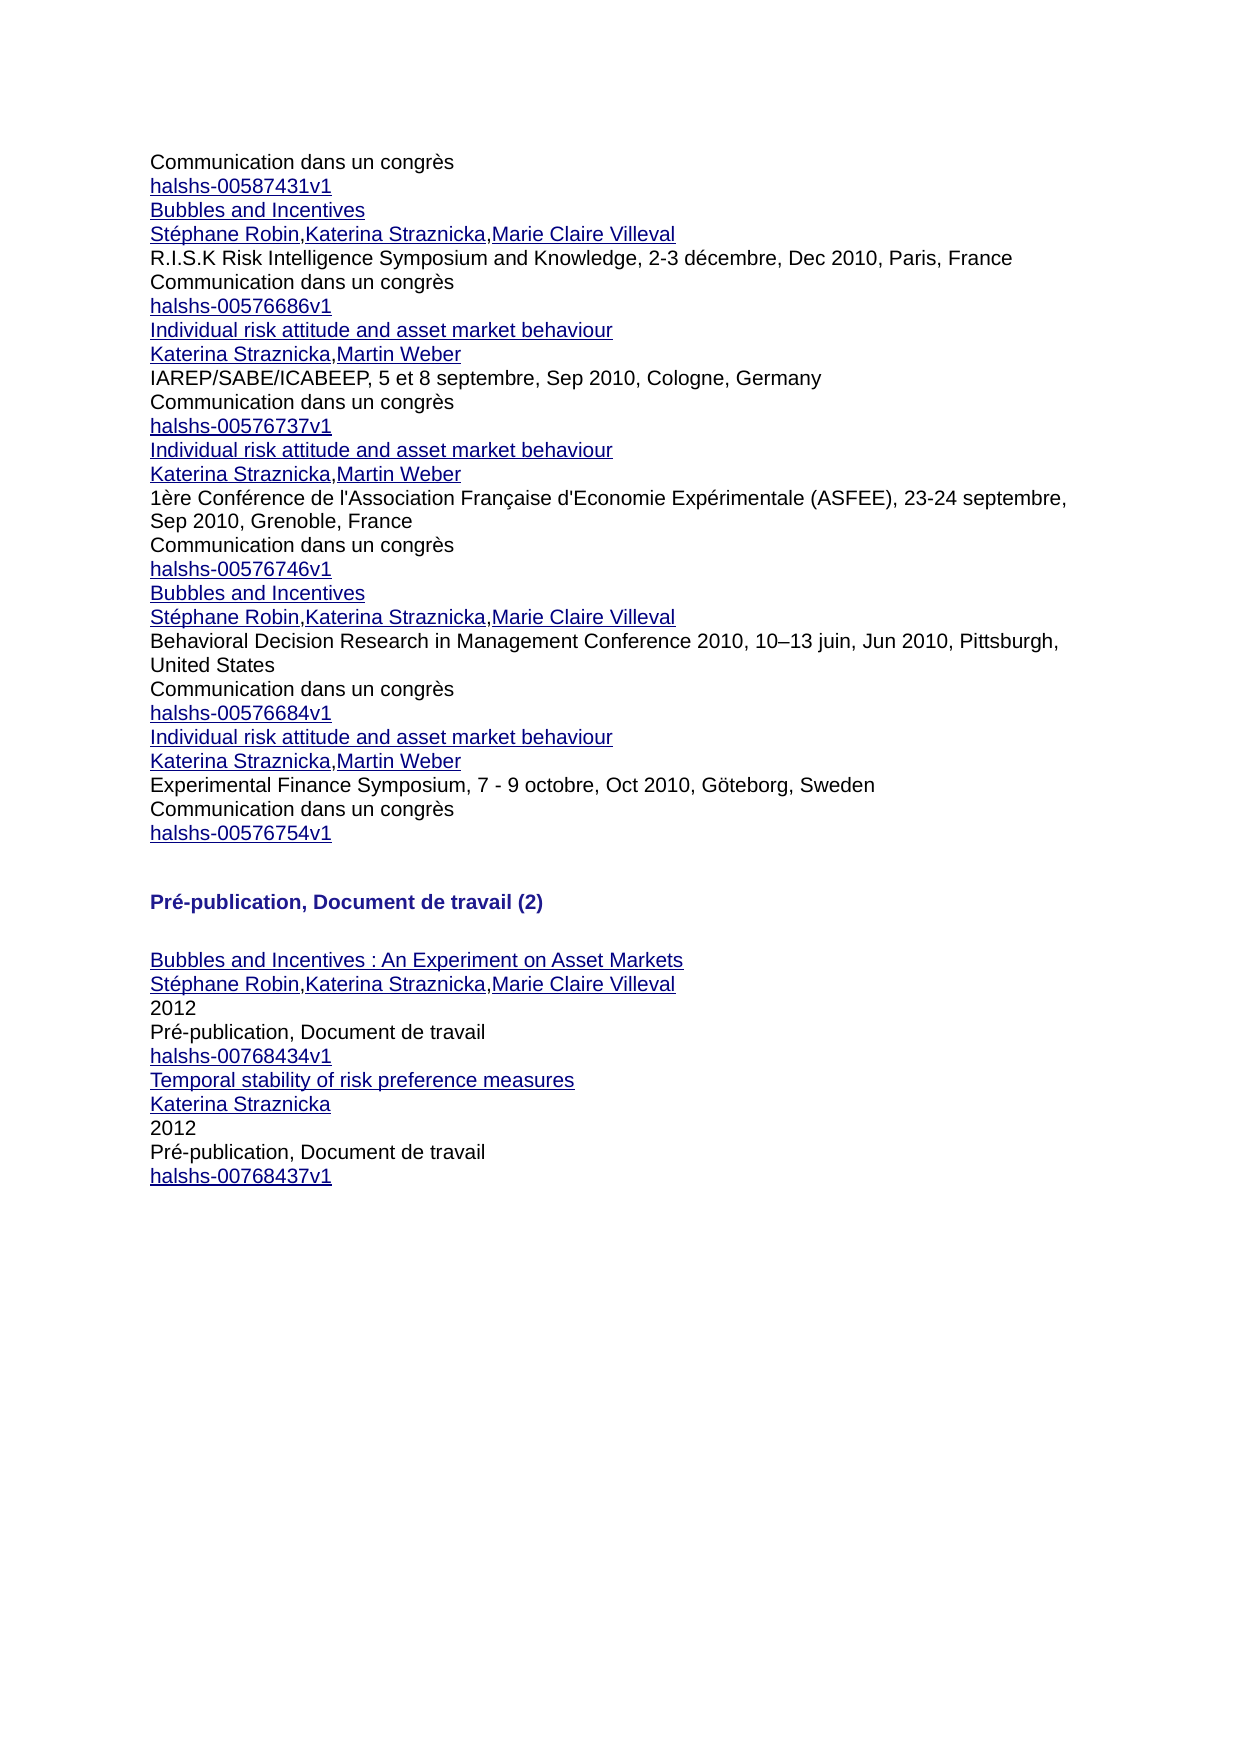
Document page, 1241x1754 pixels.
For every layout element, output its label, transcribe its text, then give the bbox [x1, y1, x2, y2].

table_cell Bubbles and Incentives Stéphane Robin,Katerina Straznicka,Marie Claire Villeval R.I.S.K Risk Intelligence Symposium and Knowledge, 2-3 décembre, Dec 2010, Paris, France Communication dans un congrès halshs-00576686v1 [150, 198, 1090, 318]
subtitle Pré-publication, Document de travail (2) [150, 889, 1090, 913]
table_cell Individual risk attitude and asset market behaviour Katerina Straznicka,Martin Weber 1ère Conférence de l'Association Française d'Economie Expérimentale (ASFEE), 23-24 septembre, Sep 2010, Grenoble, France Communication dans un congrès halshs-00576746v1 [150, 438, 1090, 581]
table_cell Individual risk attitude and asset market behaviour Katerina Straznicka,Martin Weber IAREP/SABE/ICABEEP, 5 et 8 septembre, Sep 2010, Cologne, Germany Communication dans un congrès halshs-00576737v1 [150, 318, 1090, 437]
table_header Bubbles and Incentives : An Experiment on Asset Markets Stéphane Robin,Katerina Straznicka,Marie Claire Villeval 2012 Pré-publication, Document de travail halshs-00768434v1 [150, 948, 1090, 1068]
table_cell Individual risk attitude and asset market behaviour Katerina Straznicka,Martin Weber Experimental Finance Symposium, 7 - 9 octobre, Oct 2010, Göteborg, Sweden Communication dans un congrès halshs-00576754v1 [150, 725, 1090, 845]
table_cell Bubbles and Incentives Stéphane Robin,Katerina Straznicka,Marie Claire Villeval 2010 World Meeting of the Economic Science Association (ESA), Copenhagen, July 8-11, Jul 2010, Copenhagen, Denmark Communication dans un congrès halshs-00587431v1 [150, 150, 1090, 198]
table_cell Temporal stability of risk preference measures Katerina Straznicka 2012 Pré-publication, Document de travail halshs-00768437v1 [150, 1068, 1090, 1187]
table_cell Bubbles and Incentives Stéphane Robin,Katerina Straznicka,Marie Claire Villeval Behavioral Decision Research in Management Conference 2010, 10–13 juin, Jun 2010, Pittsburgh, United States Communication dans un congrès halshs-00576684v1 [150, 581, 1090, 725]
